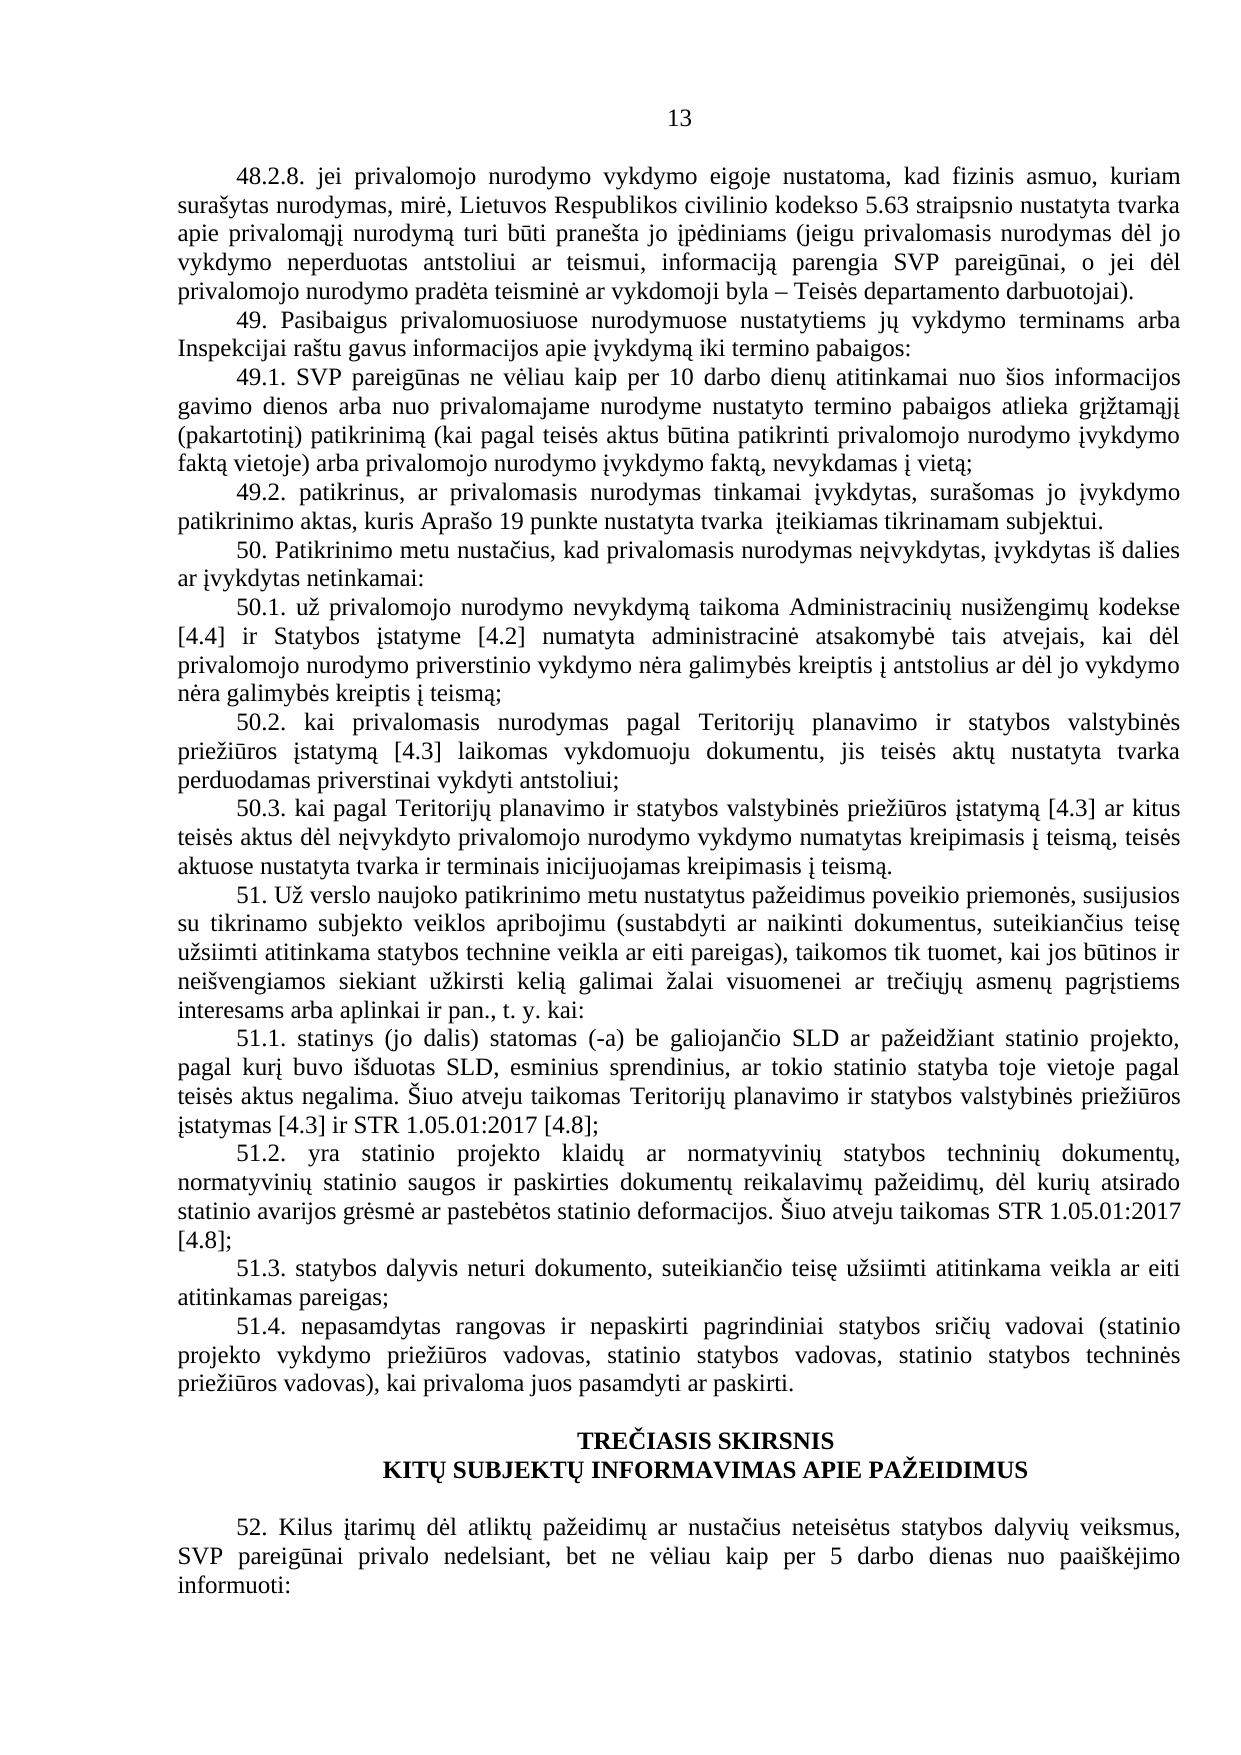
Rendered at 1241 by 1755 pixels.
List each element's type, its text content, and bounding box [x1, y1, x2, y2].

text 48.2.8. jei privalomojo nurodymo vykdymo eigoje nustatoma, kad fizinis asmuo, kuriam surašytas nurodymas, mirė, Lietuvos Respublikos civilinio kodekso 5.63 straipsnio nustatyta tvarka apie privalomąjį nurodymą turi būti pranešta jo įpėdiniams (jeigu privalomasis nurodymas dėl jo vykdymo neperduotas antstoliui ar teismui, informaciją parengia SVP pareigūnai, o jei dėl privalomojo nurodymo pradėta teisminė ar vykdomoji byla – Teisės departamento darbuotojai). [177, 161, 1181, 305]
text 49.2. patikrinus, ar privalomasis nurodymas tinkamai įvykdytas, surašomas jo įvykdymo patikrinimo aktas, kuris Aprašo 19 punkte nustatyta tvarka įteikiamas tikrinamam subjektui. [177, 477, 1181, 535]
text TREČIASIS SKIRSNIS [177, 1426, 1181, 1455]
text 49.1. SVP pareigūnas ne vėliau kaip per 10 darbo dienų atitinkamai nuo šios informacijos gavimo dienos arba nuo privalomajame nurodyme nustatyto termino pabaigos atlieka grįžtamąjį (pakartotinį) patikrinimą (kai pagal teisės aktus būtina patikrinti privalomojo nurodymo įvykdymo faktą vietoje) arba privalomojo nurodymo įvykdymo faktą, nevykdamas į vietą; [177, 362, 1181, 477]
text 50.1. už privalomojo nurodymo nevykdymą taikoma Administracinių nusižengimų kodekse [4.4] ir Statybos įstatyme [4.2] numatyta administracinė atsakomybė tais atvejais, kai dėl privalomojo nurodymo priverstinio vykdymo nėra galimybės kreiptis į antstolius ar dėl jo vykdymo nėra galimybės kreiptis į teismą; [177, 592, 1181, 707]
text 51.4. nepasamdytas rangovas ir nepaskirti pagrindiniai statybos sričių vadovai (statinio projekto vykdymo priežiūros vadovas, statinio statybos vadovas, statinio statybos techninės priežiūros vadovas), kai privaloma juos pasamdyti ar paskirti. [177, 1311, 1181, 1397]
text 51.1. statinys (jo dalis) statomas (-a) be galiojančio SLD ar pažeidžiant statinio projekto, pagal kurį buvo išduotas SLD, esminius sprendinius, ar tokio statinio statyba toje vietoje pagal teisės aktus negalima. Šiuo atveju taikomas Teritorijų planavimo ir statybos valstybinės priežiūros įstatymas [4.3] ir STR 1.05.01:2017 [4.8]; [177, 1023, 1181, 1138]
text 51.2. yra statinio projekto klaidų ar normatyvinių statybos techninių dokumentų, normatyvinių statinio saugos ir paskirties dokumentų reikalavimų pažeidimų, dėl kurių atsirado statinio avarijos grėsmė ar pastebėtos statinio deformacijos. Šiuo atveju taikomas STR 1.05.01:2017 [4.8]; [177, 1138, 1181, 1253]
text KITŲ SUBJEKTŲ INFORMAVIMAS APIE PAŽEIDIMUS [177, 1455, 1181, 1483]
text 52. Kilus įtarimų dėl atliktų pažeidimų ar nustačius neteisėtus statybos dalyvių veiksmus, SVP pareigūnai privalo nedelsiant, bet ne vėliau kaip per 5 darbo dienas nuo paaiškėjimo informuoti: [177, 1512, 1181, 1598]
text 50. Patikrinimo metu nustačius, kad privalomasis nurodymas neįvykdytas, įvykdytas iš dalies ar įvykdytas netinkamai: [177, 535, 1181, 592]
text 51.3. statybos dalyvis neturi dokumento, suteikiančio teisę užsiimti atitinkama veikla ar eiti atitinkamas pareigas; [177, 1253, 1181, 1311]
text 51. Už verslo naujoko patikrinimo metu nustatytus pažeidimus poveikio priemonės, susijusios su tikrinamo subjekto veiklos apribojimu (sustabdyti ar naikinti dokumentus, suteikiančius teisę užsiimti atitinkama statybos technine veikla ar eiti pareigas), taikomos tik tuomet, kai jos būtinos ir neišvengiamos siekiant užkirsti kelią galimai žalai visuomenei ar trečiųjų asmenų pagrįstiems interesams arba aplinkai ir pan., t. y. kai: [177, 880, 1181, 1023]
text 49. Pasibaigus privalomuosiuose nurodymuose nustatytiems jų vykdymo terminams arba Inspekcijai raštu gavus informacijos apie įvykdymą iki termino pabaigos: [177, 305, 1181, 362]
text 50.2. kai privalomasis nurodymas pagal Teritorijų planavimo ir statybos valstybinės priežiūros įstatymą [4.3] laikomas vykdomuoju dokumentu, jis teisės aktų nustatyta tvarka perduodamas priverstinai vykdyti antstoliui; [177, 707, 1181, 793]
text 50.3. kai pagal Teritorijų planavimo ir statybos valstybinės priežiūros įstatymą [4.3] ar kitus teisės aktus dėl neįvykdyto privalomojo nurodymo vykdymo numatytas kreipimasis į teismą, teisės aktuose nustatyta tvarka ir terminais inicijuojamas kreipimasis į teismą. [177, 793, 1181, 880]
